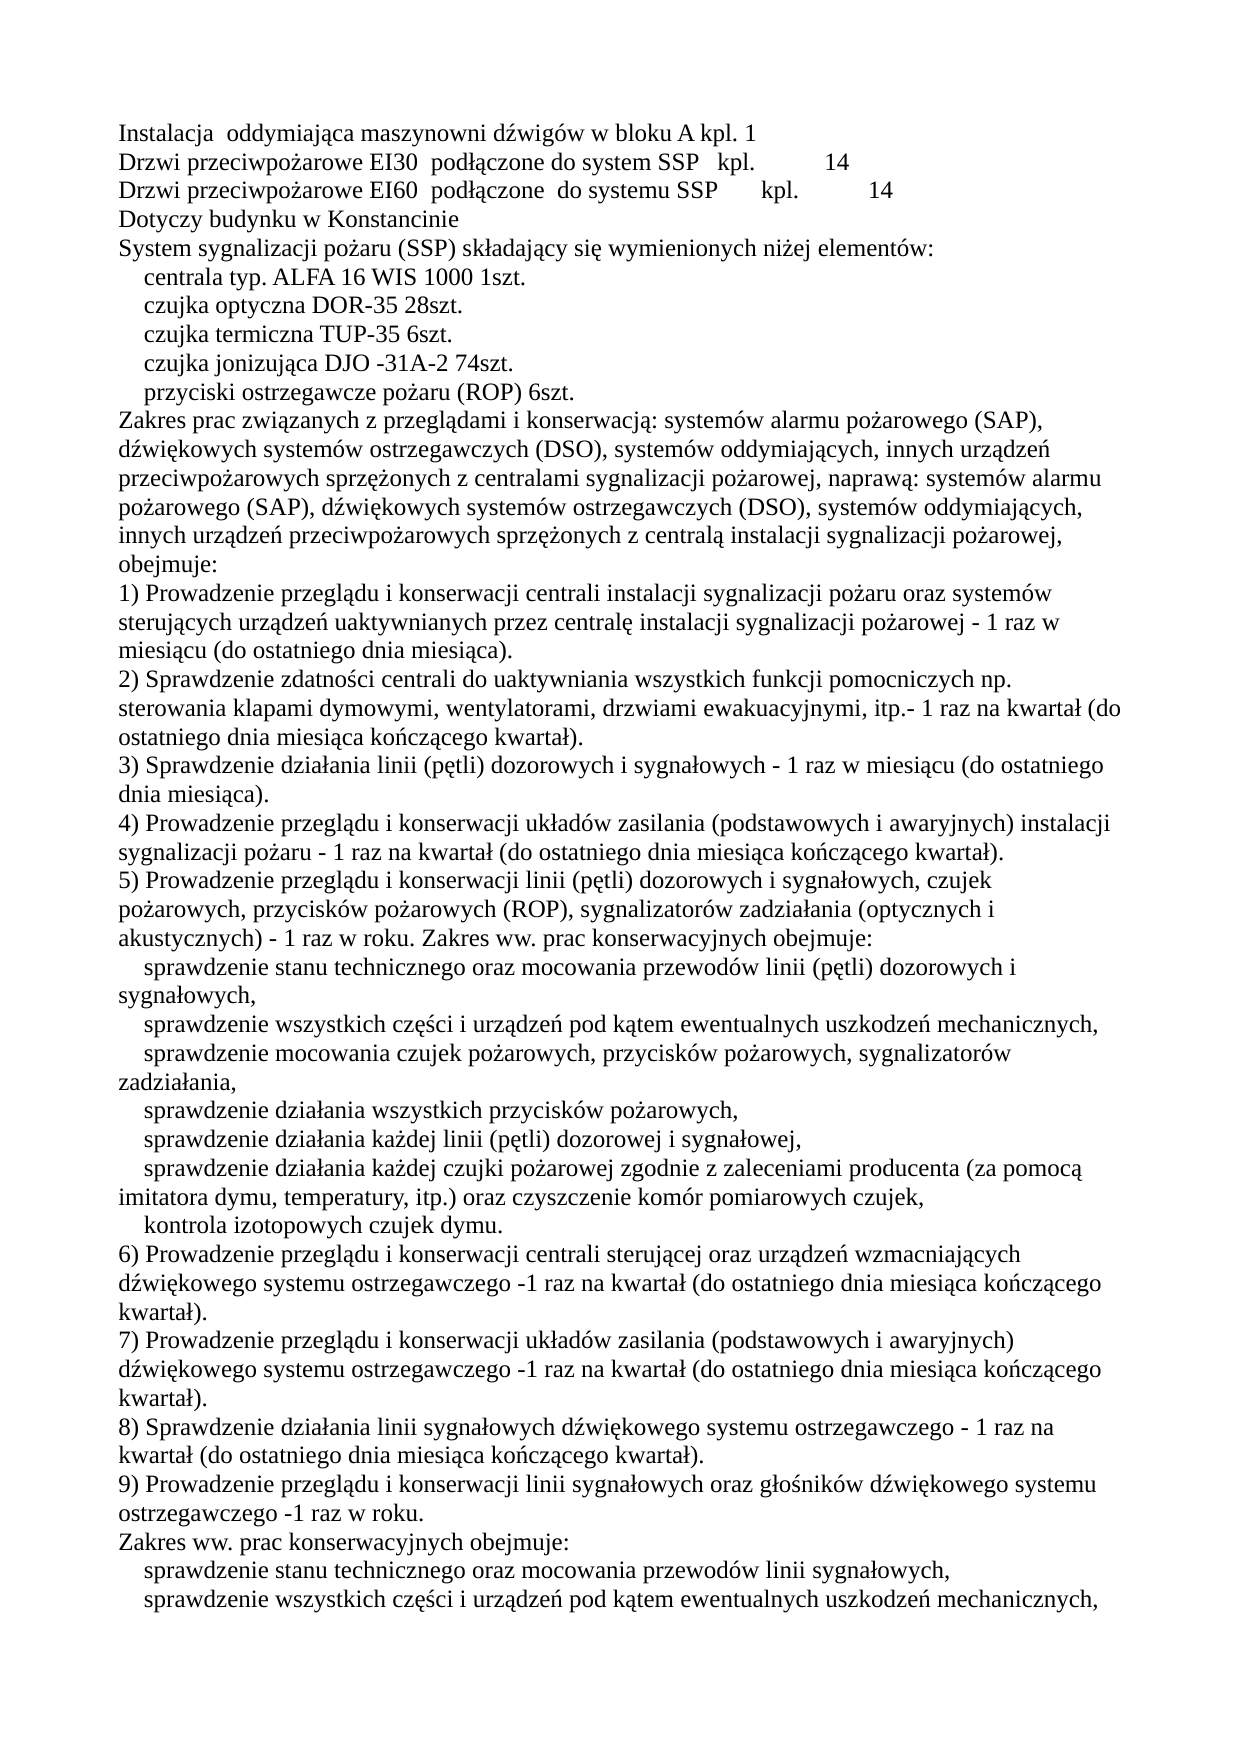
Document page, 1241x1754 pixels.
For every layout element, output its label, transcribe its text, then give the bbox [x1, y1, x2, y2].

text 6) Prowadzenie przeglądu i konserwacji centrali sterującej oraz urządzeń wzmacniających dźwiękowego systemu ostrzegawczego -1 raz na kwartał (do ostatniego dnia miesiąca kończącego kwartał). [118, 1239, 1122, 1326]
text Zakres prac związanych z przeglądami i konserwacją: systemów alarmu pożarowego (SAP), dźwiękowych systemów ostrzegawczych (DSO), systemów oddymiających, innych urządzeń przeciwpożarowych sprzężonych z centralami sygnalizacji pożarowej, naprawą: systemów alarmu pożarowego (SAP), dźwiękowych systemów ostrzegawczych (DSO), systemów oddymiających, innych urządzeń przeciwpożarowych sprzężonych z centralą instalacji sygnalizacji pożarowej, obejmuje: [118, 406, 1122, 578]
text Zakres ww. prac konserwacyjnych obejmuje: [118, 1527, 1122, 1556]
text  kontrola izotopowych czujek dymu. [118, 1211, 1122, 1239]
text  czujka termiczna TUP-35 6szt. [118, 319, 1122, 348]
text 4) Prowadzenie przeglądu i konserwacji układów zasilania (podstawowych i awaryjnych) instalacji sygnalizacji pożaru - 1 raz na kwartał (do ostatniego dnia miesiąca kończącego kwartał). [118, 808, 1122, 866]
text  sprawdzenie wszystkich części i urządzeń pod kątem ewentualnych uszkodzeń mechanicznych, [118, 1584, 1122, 1613]
text  sprawdzenie działania każdej czujki pożarowej zgodnie z zaleceniami producenta (za pomocą imitatora dymu, temperatury, itp.) oraz czyszczenie komór pomiarowych czujek, [118, 1153, 1122, 1211]
text 1) Prowadzenie przeglądu i konserwacji centrali instalacji sygnalizacji pożaru oraz systemów sterujących urządzeń uaktywnianych przez centralę instalacji sygnalizacji pożarowej - 1 raz w miesiącu (do ostatniego dnia miesiąca). [118, 578, 1122, 664]
text 5) Prowadzenie przeglądu i konserwacji linii (pętli) dozorowych i sygnałowych, czujek pożarowych, przycisków pożarowych (ROP), sygnalizatorów zadziałania (optycznych i akustycznych) - 1 raz w roku. Zakres ww. prac konserwacyjnych obejmuje: [118, 866, 1122, 952]
text System sygnalizacji pożaru (SSP) składający się wymienionych niżej elementów: [118, 233, 1122, 262]
text 8) Sprawdzenie działania linii sygnałowych dźwiękowego systemu ostrzegawczego - 1 raz na kwartał (do ostatniego dnia miesiąca kończącego kwartał). [118, 1412, 1122, 1469]
text 7) Prowadzenie przeglądu i konserwacji układów zasilania (podstawowych i awaryjnych) dźwiękowego systemu ostrzegawczego -1 raz na kwartał (do ostatniego dnia miesiąca kończącego kwartał). [118, 1326, 1122, 1412]
text  sprawdzenie stanu technicznego oraz mocowania przewodów linii sygnałowych, [118, 1556, 1122, 1584]
text  sprawdzenie stanu technicznego oraz mocowania przewodów linii (pętli) dozorowych i sygnałowych, [118, 952, 1122, 1009]
text  centrala typ. ALFA 16 WIS 1000 1szt. [118, 262, 1122, 291]
text  sprawdzenie działania każdej linii (pętli) dozorowej i sygnałowej, [118, 1124, 1122, 1153]
text  przyciski ostrzegawcze pożaru (ROP) 6szt. [118, 377, 1122, 406]
text  sprawdzenie mocowania czujek pożarowych, przycisków pożarowych, sygnalizatorów zadziałania, [118, 1038, 1122, 1096]
text  sprawdzenie działania wszystkich przycisków pożarowych, [118, 1096, 1122, 1124]
text  czujka jonizująca DJO -31A-2 74szt. [118, 348, 1122, 377]
text 2) Sprawdzenie zdatności centrali do uaktywniania wszystkich funkcji pomocniczych np. sterowania klapami dymowymi, wentylatorami, drzwiami ewakuacyjnymi, itp.- 1 raz na kwartał (do ostatniego dnia miesiąca kończącego kwartał). [118, 664, 1122, 751]
text Dotyczy budynku w Konstancinie [118, 204, 1122, 233]
text Drzwi przeciwpożarowe EI30 podłączone do system SSP kpl. 14 [118, 147, 1122, 176]
text 9) Prowadzenie przeglądu i konserwacji linii sygnałowych oraz głośników dźwiękowego systemu ostrzegawczego -1 raz w roku. [118, 1469, 1122, 1527]
text 3) Sprawdzenie działania linii (pętli) dozorowych i sygnałowych - 1 raz w miesiącu (do ostatniego dnia miesiąca). [118, 751, 1122, 808]
text  czujka optyczna DOR-35 28szt. [118, 291, 1122, 319]
text Drzwi przeciwpożarowe EI60 podłączone do systemu SSP kpl. 14 [118, 176, 1122, 204]
text Instalacja oddymiająca maszynowni dźwigów w bloku A kpl. 1 [118, 118, 1122, 147]
text  sprawdzenie wszystkich części i urządzeń pod kątem ewentualnych uszkodzeń mechanicznych, [118, 1009, 1122, 1038]
